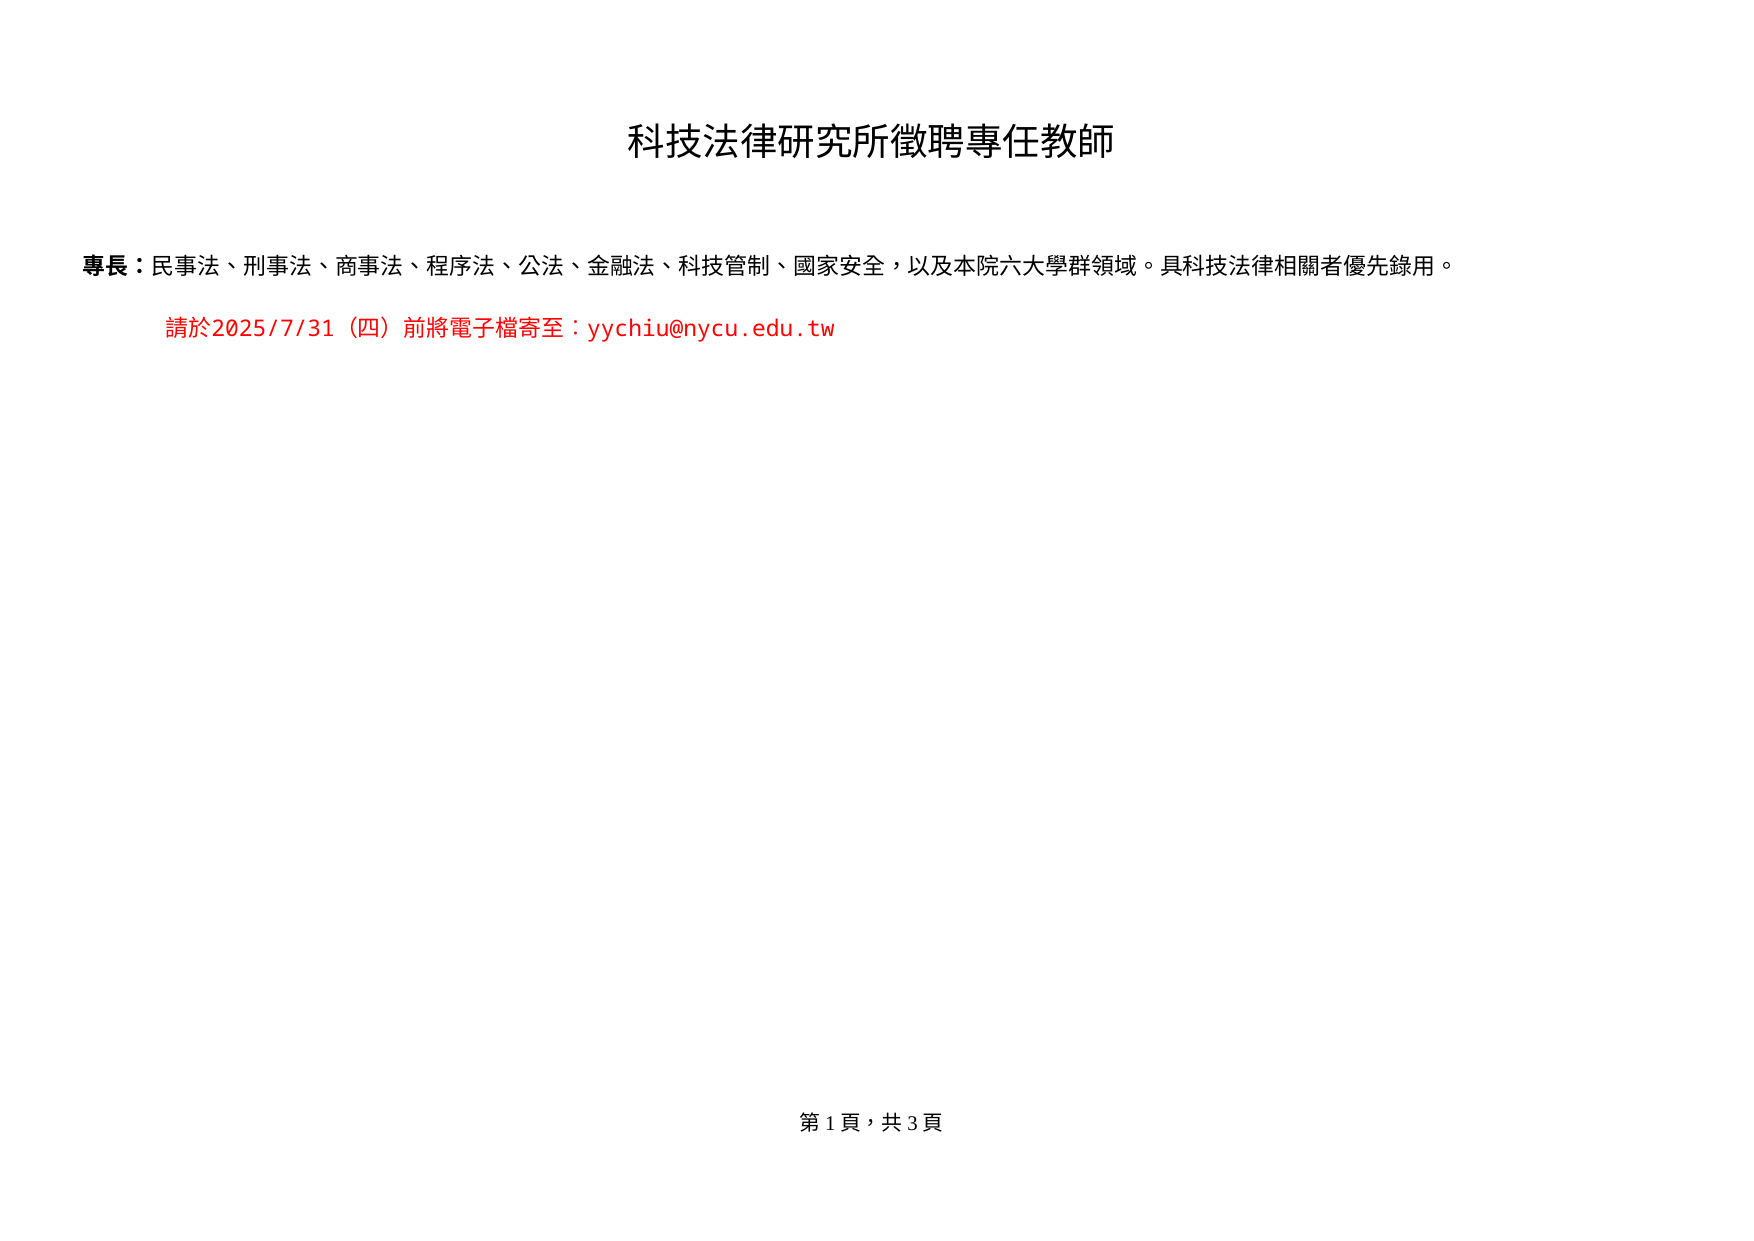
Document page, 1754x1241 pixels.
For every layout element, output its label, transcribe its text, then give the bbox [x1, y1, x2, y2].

text 專長：民事法、刑事法、商事法、程序法、公法、金融法、科技管制、國家安全，以及本院六大學群領域。具科技法律相關者優先錄用。 [83, 223, 1659, 285]
text 請於2025/7/31（四）前將電子檔寄至︰yychiu@nycu.edu.tw [83, 285, 1659, 348]
text 科技法律研究所徵聘專任教師 [83, 98, 1659, 160]
